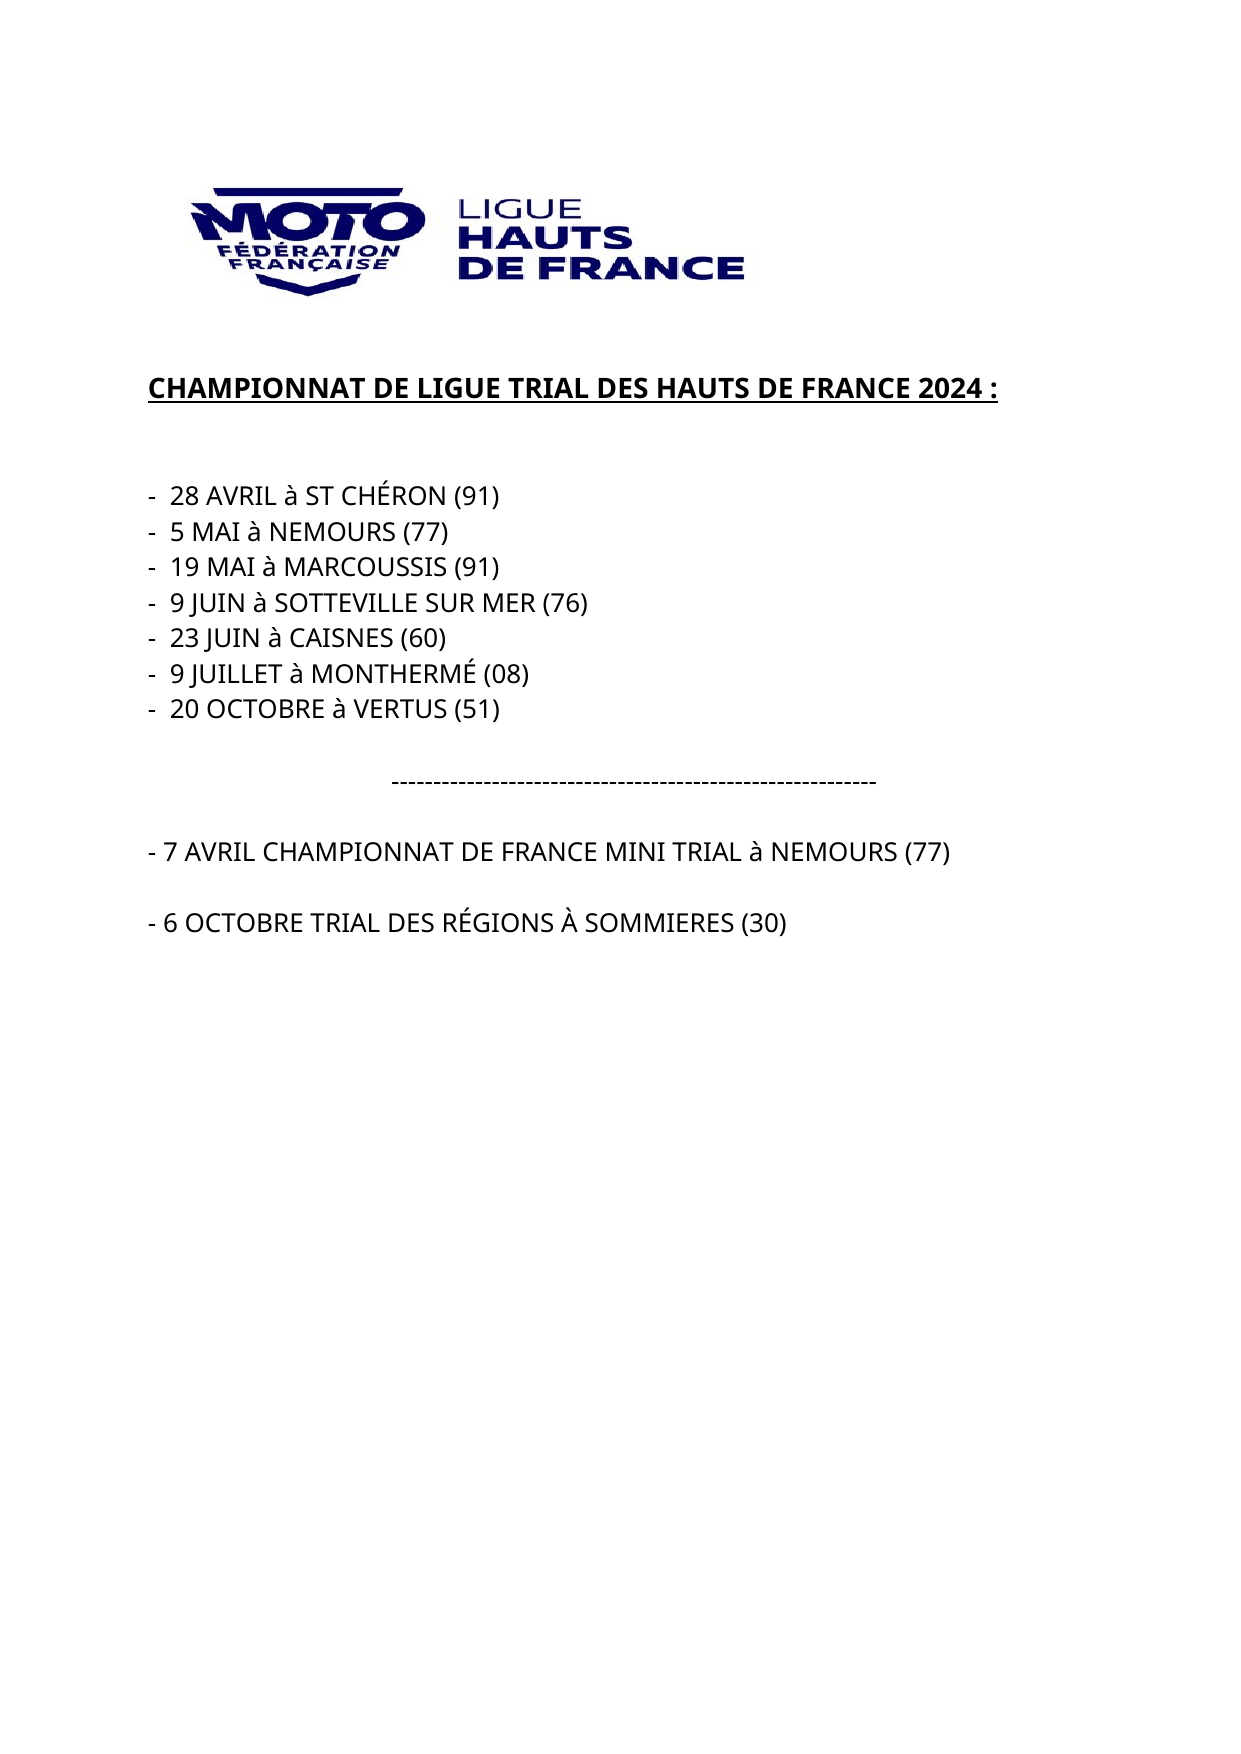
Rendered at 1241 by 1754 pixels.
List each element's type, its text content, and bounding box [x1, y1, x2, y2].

text - 19 MAI à MARCOUSSIS (91) [148, 549, 1093, 584]
text - 5 MAI à NEMOURS (77) [148, 513, 1093, 549]
text - 9 JUILLET à MONTHERMÉ (08) [148, 656, 1093, 691]
text - 6 OCTOBRE TRIAL DES RÉGIONS À SOMMIERES (30) [148, 904, 1093, 940]
text - 20 OCTOBRE à VERTUS (51) [148, 691, 1093, 727]
text - 23 JUIN à CAISNES (60) [148, 620, 1093, 656]
text - 28 AVRIL à ST CHÉRON (91) [148, 478, 1093, 513]
text - 7 AVRIL CHAMPIONNAT DE FRANCE MINI TRIAL à NEMOURS (77) [148, 833, 1093, 869]
text ---------------------------------------------------------- [148, 762, 1093, 798]
picture [147, 147, 864, 369]
text CHAMPIONNAT DE LIGUE TRIAL DES HAUTS DE FRANCE 2024 : [148, 368, 1093, 407]
text - 9 JUIN à SOTTEVILLE SUR MER (76) [148, 584, 1093, 620]
